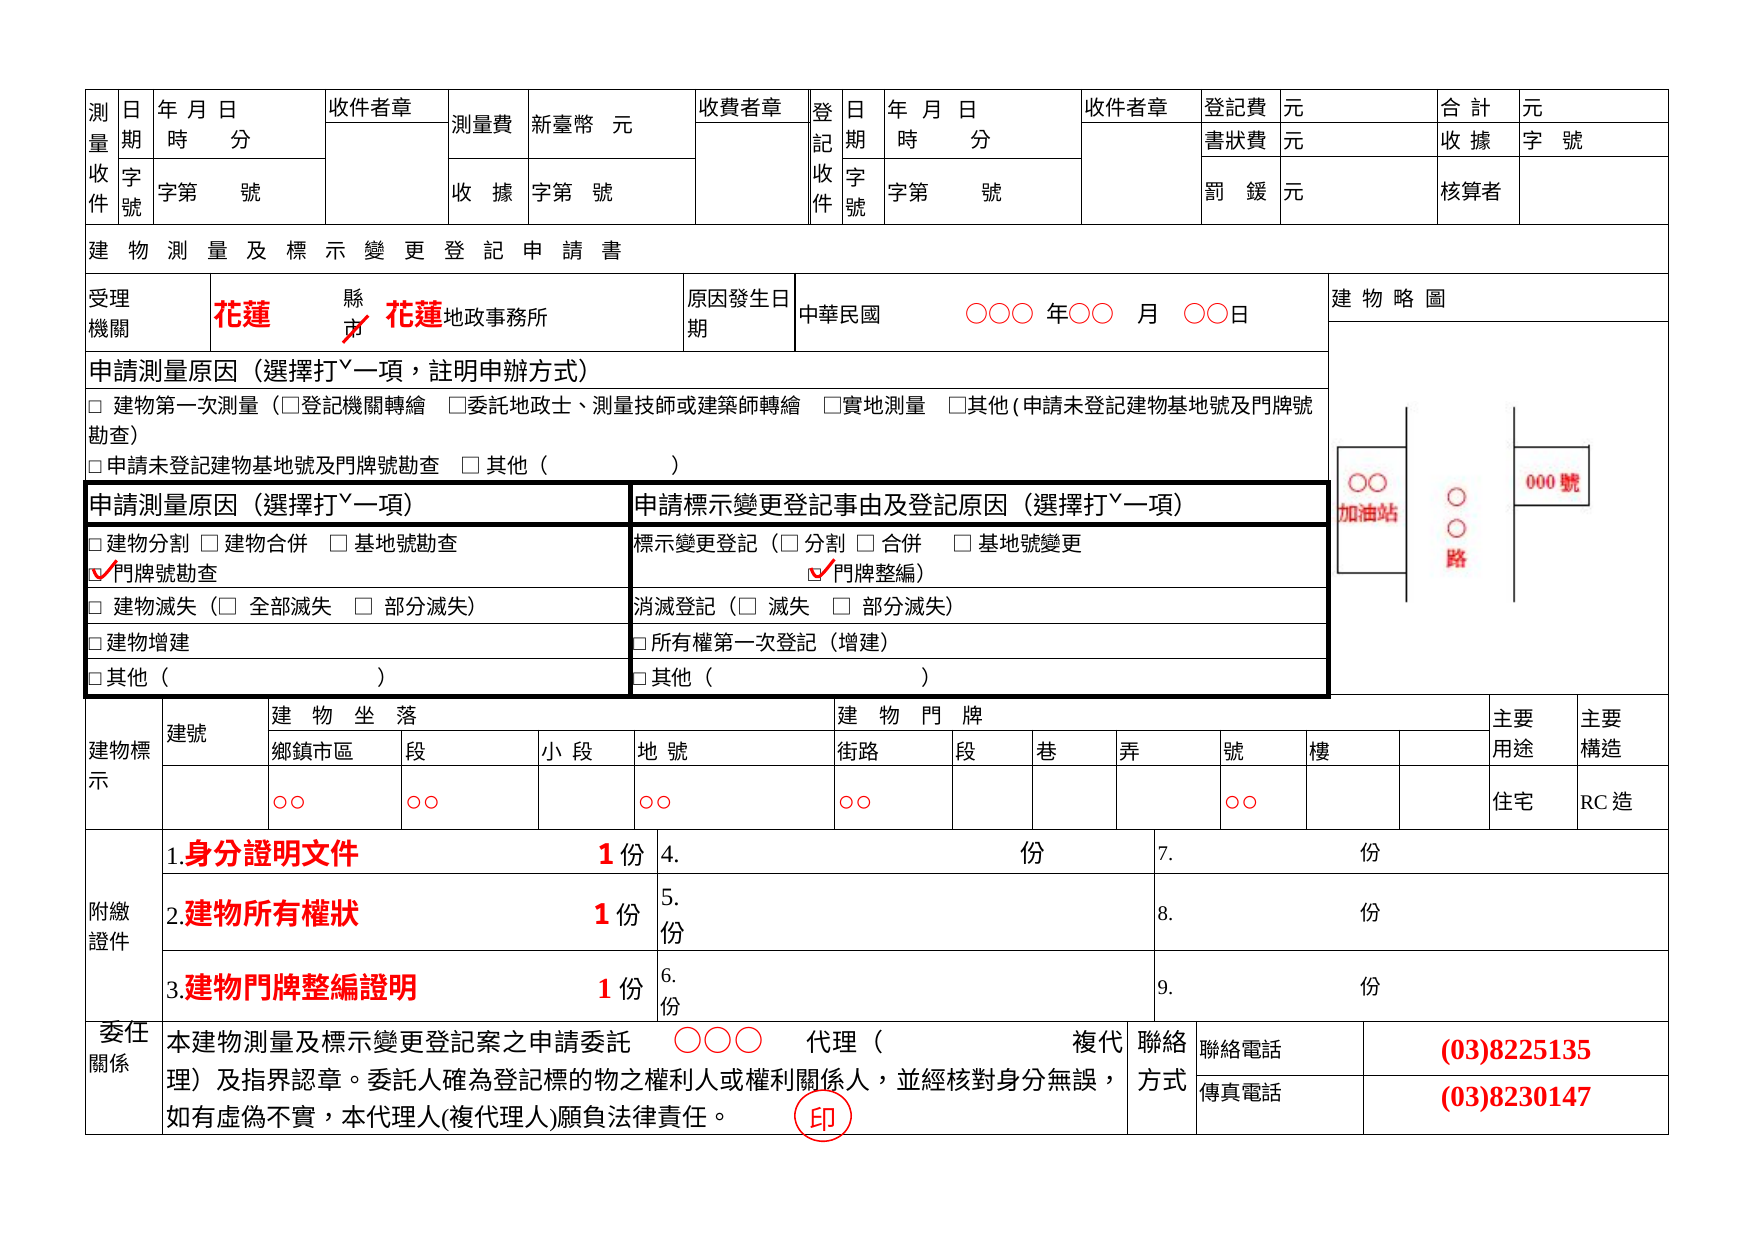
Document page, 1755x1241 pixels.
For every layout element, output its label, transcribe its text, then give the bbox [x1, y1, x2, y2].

table_cell 字 號 [1520, 123, 1668, 156]
table_cell 主要 用途 [1490, 695, 1577, 765]
table_cell 弄 [1117, 731, 1220, 765]
table_cell 住宅 [1490, 766, 1577, 829]
table_cell 8. 份 [1155, 874, 1668, 950]
table_cell 中華民國 ○○○ 年○○ 月 ○○日 [796, 274, 1328, 351]
table_cell [326, 123, 448, 224]
table_cell 巷 [1033, 731, 1116, 765]
table_header 年 月 日 時 分 [154, 90, 325, 158]
table_cell [1400, 731, 1489, 765]
table_cell [1400, 766, 1489, 829]
table_cell RC造 [1578, 766, 1668, 829]
table_cell 收 據 [1438, 123, 1519, 156]
table_cell 1.身分證明文件 1份 [163, 830, 657, 873]
picture [1331, 401, 1601, 615]
table_cell □ 建物增建 [88, 624, 628, 658]
table_cell □ 建物滅失（□ 全部滅失 □ 部分滅失） [88, 588, 628, 623]
table_cell 字號 [843, 159, 884, 224]
table_cell 傳真電話 [1197, 1076, 1363, 1134]
table_cell 街路 [835, 731, 952, 765]
table_cell 縣 市 [340, 274, 382, 351]
table_cell (03)8230147 [1364, 1076, 1668, 1134]
table_cell 3.建物門牌整編證明 1 份 [163, 951, 657, 1021]
table_cell 建 物 測 量 及 標 示 變 更 登 記 申 請 書 [86, 225, 1668, 273]
table_cell 元 [1281, 123, 1437, 156]
table_cell ○○ [835, 766, 952, 829]
table_cell 收 據 [449, 159, 528, 224]
table_cell (03)8225135 [1364, 1022, 1668, 1075]
table_cell 罰 鍰 [1202, 157, 1280, 224]
table_cell 本建物測量及標示變更登記案之申請委託 ○○○ 代理（ 複代理）及指界認章。委託人確為登記標的物之權利人或權利關係人，並經核對身分無誤，如有虛偽不實，本代理人(複代理人)願負法律責任。 [163, 1022, 1127, 1134]
table_cell 小 段 [539, 731, 634, 765]
table_header 登記費 [1202, 90, 1280, 122]
table_cell 附繳 證件 [86, 830, 162, 1021]
table_cell 字號 [119, 159, 153, 224]
table_cell [1307, 766, 1399, 829]
table_cell 委任 關係 [86, 1022, 162, 1134]
table_cell 標示變更登記（□ 分割 □ 合併 □ 基地號變更 □ 門牌整編） [633, 527, 1326, 587]
table_cell 元 [1281, 157, 1437, 224]
table_cell 申請標示變更登記事由及登記原因（選擇打ˇ一項） [633, 485, 1326, 522]
table_cell □ 其他（ ） [88, 659, 628, 694]
table_cell □ 所有權第一次登記（增建） [633, 624, 1326, 658]
table_cell [1033, 766, 1116, 829]
table_cell 建 物 略 圖 [1329, 274, 1668, 321]
table_cell 號 [1221, 731, 1306, 765]
table_cell 7. 份 [1155, 830, 1668, 873]
table_cell [953, 766, 1032, 829]
table_header 元 [1281, 90, 1437, 122]
table_header 年 月 日 時 分 [885, 90, 1081, 158]
table_cell 申請測量原因（選擇打ˇ一項） [88, 485, 628, 522]
table_cell □ 建物分割 □ 建物合併 □ 基地號勘查 □ 門牌號勘查 [88, 527, 628, 587]
table_cell 9. 份 [1155, 951, 1668, 1021]
table_header 日期 [843, 90, 884, 158]
table_cell [696, 123, 808, 224]
table_cell 聯絡方式 [1128, 1022, 1196, 1134]
table_cell ○○ [1221, 766, 1306, 829]
table_header 新臺幣 元 [529, 90, 695, 158]
table_cell 主要 構造 [1578, 695, 1668, 765]
table_cell 地 號 [635, 731, 834, 765]
table_cell ○○ [269, 766, 401, 829]
table_cell 2.建物所有權狀 1份 [163, 874, 657, 950]
table_cell 申請測量原因（選擇打ˇ一項，註明申辦方式） [86, 352, 1328, 388]
table_cell 5. 份 [658, 874, 1154, 950]
table_cell [1082, 123, 1201, 224]
table_cell 書狀費 [1202, 123, 1280, 156]
table_header 登記收件 [811, 90, 842, 224]
table_header 元 [1520, 90, 1668, 122]
table_cell 段 [953, 731, 1032, 765]
table_cell 花蓮地政事務所 [383, 274, 683, 351]
table_header 日期 [119, 90, 153, 158]
table_cell 聯絡電話 [1197, 1022, 1363, 1075]
table_cell 核算者 [1438, 157, 1519, 224]
table_cell 字第 號 [529, 159, 695, 224]
table_header 收費者章 [696, 90, 808, 122]
table_cell 段 [402, 731, 538, 765]
table_cell ○○ [402, 766, 538, 829]
table_cell [1329, 322, 1668, 694]
table_cell 消滅登記（□ 滅失 □ 部分滅失） [633, 588, 1326, 623]
table_header 測量收件 [86, 90, 118, 224]
table_header 收件者章 [326, 90, 448, 122]
table_cell 建 物 坐 落 [269, 699, 834, 729]
table_cell 建物標示 [86, 699, 162, 829]
table_cell 原因發生日 期 [684, 274, 794, 351]
table_cell 建 物 門 牌 [835, 695, 1489, 729]
table_cell □ 建物第一次測量（□登記機關轉繪 □委託地政士、測量技師或建築師轉繪 □實地測量 □其他(申請未登記建物基地號及門牌號勘查） □ 申請未登記建物基地號及門牌號勘查 □ 其他（ ） [86, 389, 1328, 480]
table_cell 樓 [1307, 731, 1399, 765]
table_header 收件者章 [1082, 90, 1201, 122]
table_cell 4. 份 [658, 830, 1154, 873]
table_cell 花蓮 [211, 274, 340, 351]
table_cell 字第 號 [154, 159, 325, 224]
table_header 合 計 [1438, 90, 1519, 122]
table_cell ○○ [635, 766, 834, 829]
table_cell [539, 766, 634, 829]
table_header 測量費 [449, 90, 528, 158]
table_cell 受理 機關 [86, 274, 210, 351]
table_cell [1520, 157, 1668, 224]
table_cell □ 其他（ ） [633, 659, 1326, 694]
table_cell 鄉鎮市區 [269, 731, 401, 765]
table_cell 建號 [163, 699, 268, 765]
table_cell 字第 號 [885, 159, 1081, 224]
table_cell 6. 份 [658, 951, 1154, 1021]
table_cell [163, 766, 268, 829]
table_cell [1117, 766, 1220, 829]
